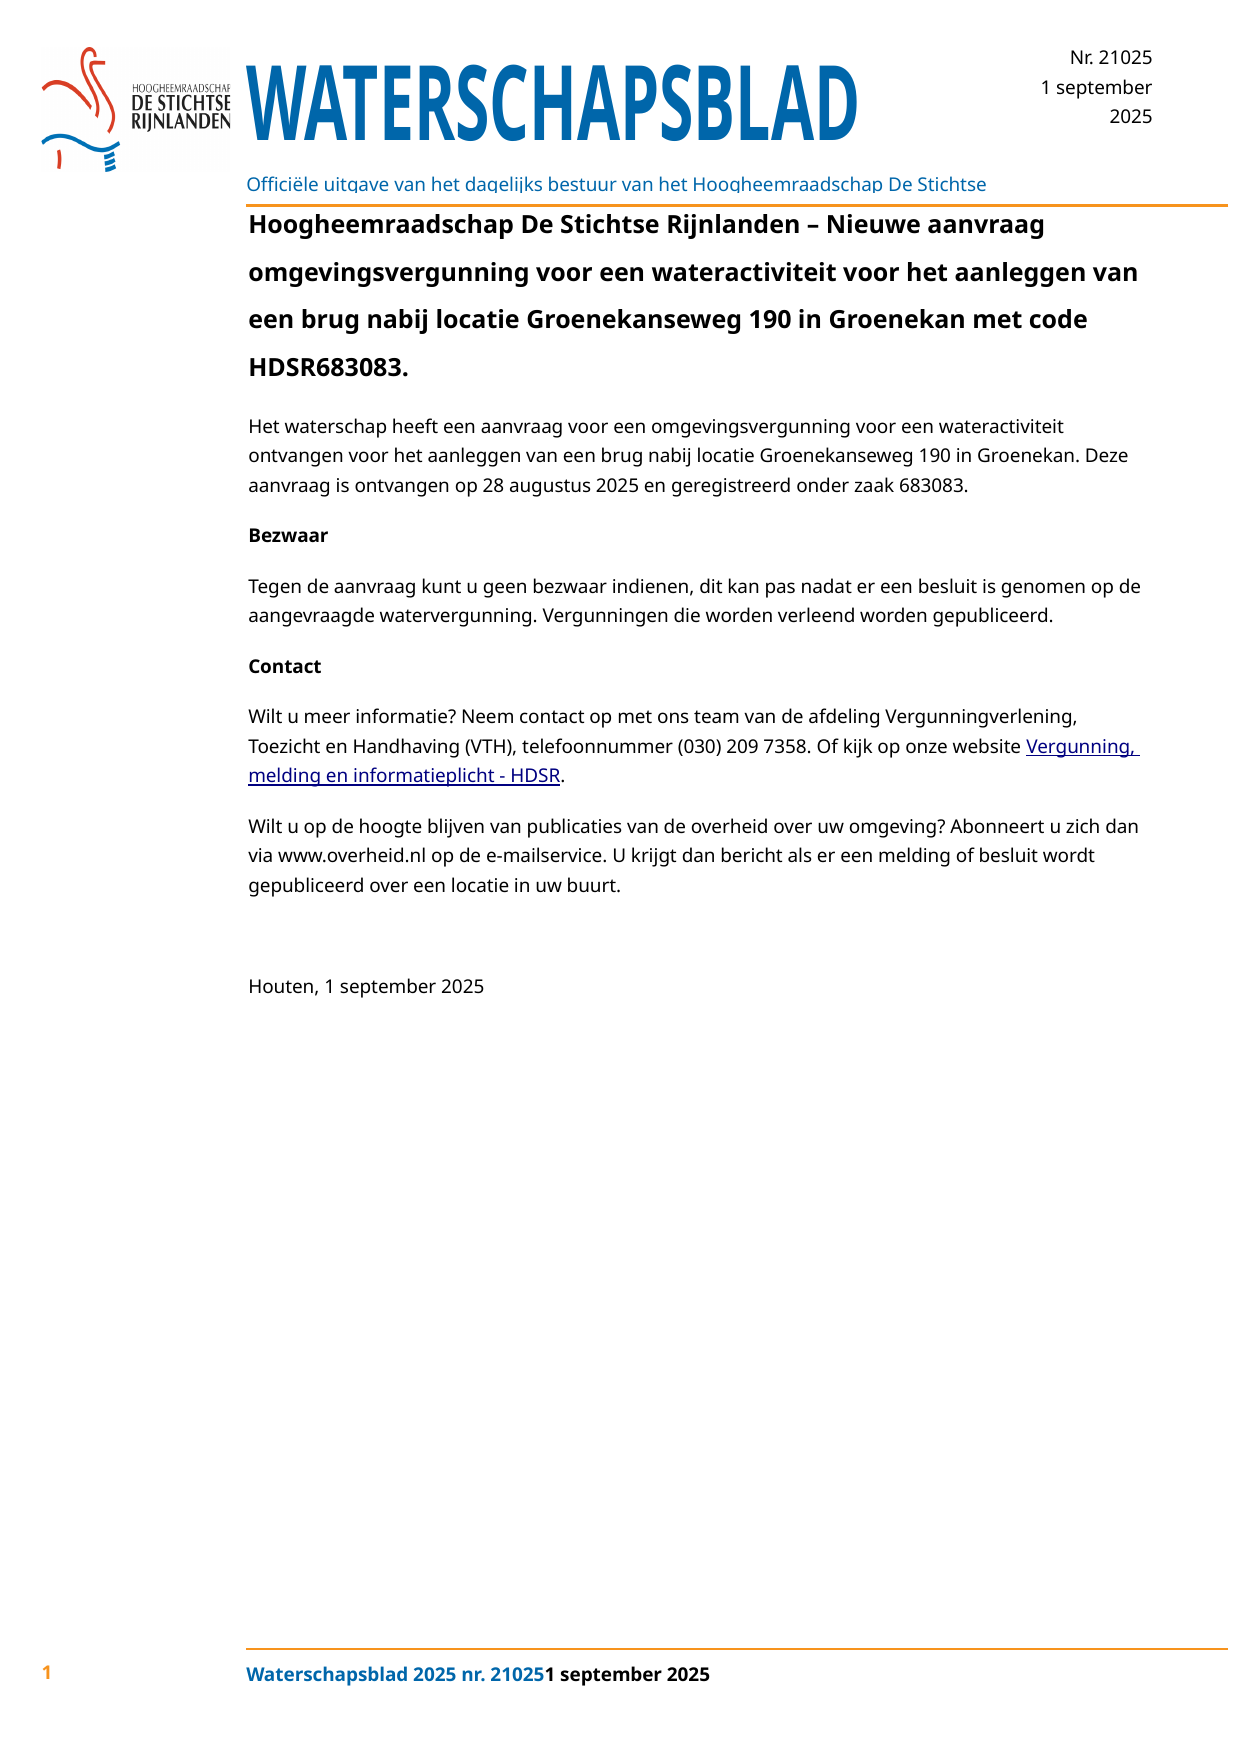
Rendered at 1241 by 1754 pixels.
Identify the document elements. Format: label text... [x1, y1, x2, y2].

text Contact [248, 653, 1152, 679]
text Wilt u op de hoogte blijven van publicaties van de overheid over uw omgeving? Abonneert u zich dan via www.overheid.nl op de e-mailservice. U krijgt dan bericht als er een melding of besluit wordt gepubliceerd over een locatie in uw buurt. [248, 813, 1152, 898]
text Hoogheemraadschap De Stichtse Rijnlanden – Nieuwe aanvraag omgevingsvergunning voor een wateractiviteit voor het aanleggen van een brug nabij locatie Groenekanseweg 190 in Groenekan met code HDSR683083. [248, 207, 1152, 384]
text Wilt u meer informatie? Neem contact op met ons team van de afdeling Vergunningverlening, Toezicht en Handhaving (VTH), telefoonnummer (030) 209 7358. Of kijk op onze website Vergunning, melding en informatieplicht - HDSR. [248, 703, 1152, 788]
text Houten, 1 september 2025 [248, 973, 1152, 999]
picture [41, 47, 231, 172]
text Bezwaar [248, 523, 1152, 548]
text Het waterschap heeft een aanvraag voor een omgevingsvergunning voor een wateractiviteit ontvangen voor het aanleggen van een brug nabij locatie Groenekanseweg 190 in Groenekan. Deze aanvraag is ontvangen op 28 augustus 2025 en geregistreerd onder zaak 683083. [248, 413, 1152, 498]
text Tegen de aanvraag kunt u geen bezwaar indienen, dit kan pas nadat er een besluit is genomen op de aangevraagde watervergunning. Vergunningen die worden verleend worden gepubliceerd. [248, 573, 1152, 628]
